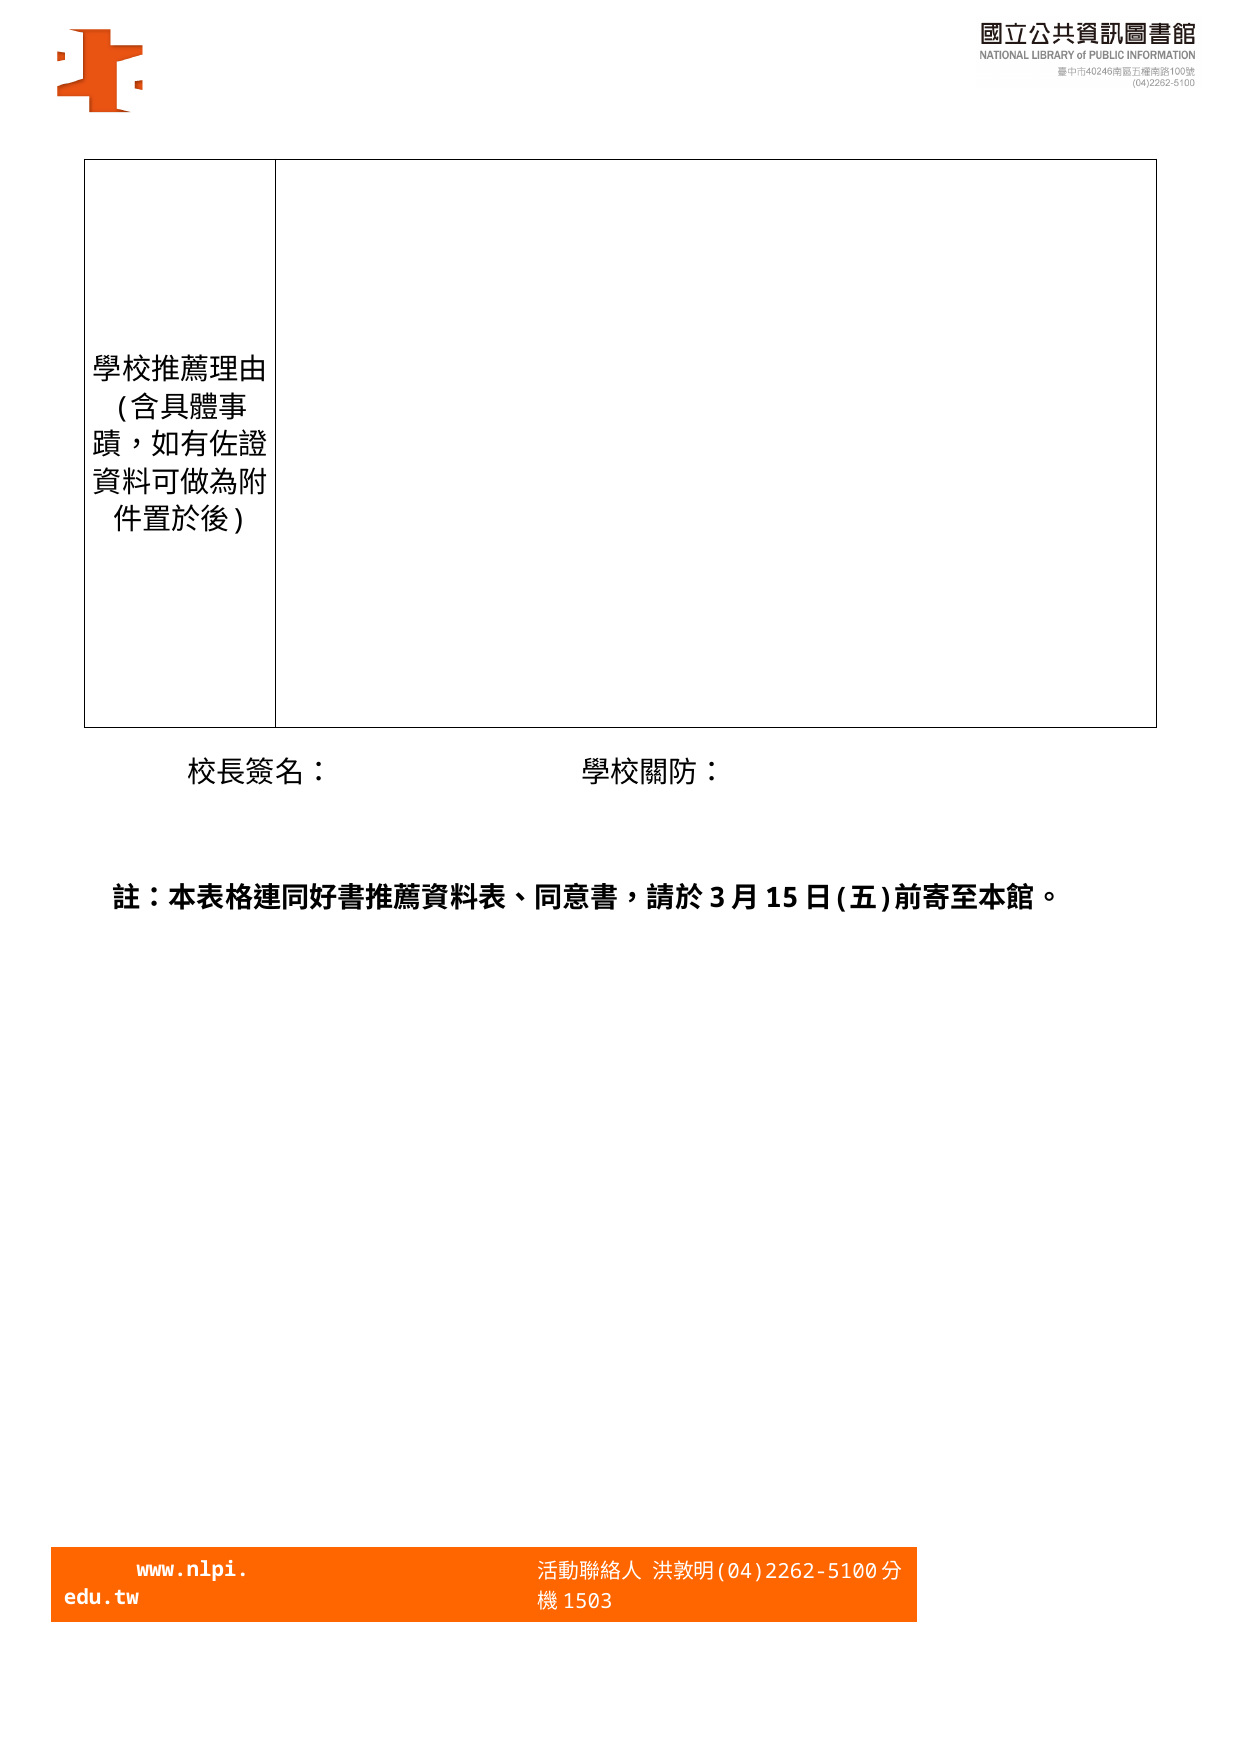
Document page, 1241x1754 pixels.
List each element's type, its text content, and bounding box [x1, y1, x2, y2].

text 校長簽名： 學校關防： [187, 728, 1053, 791]
text 註：本表格連同好書推薦資料表、同意書，請於3月15日(五)前寄至本館。 [112, 853, 1053, 916]
table_cell 學校推薦理由(含具體事蹟，如有佐證資料可做為附件置於後) [85, 160, 275, 727]
table_cell [276, 160, 1156, 727]
